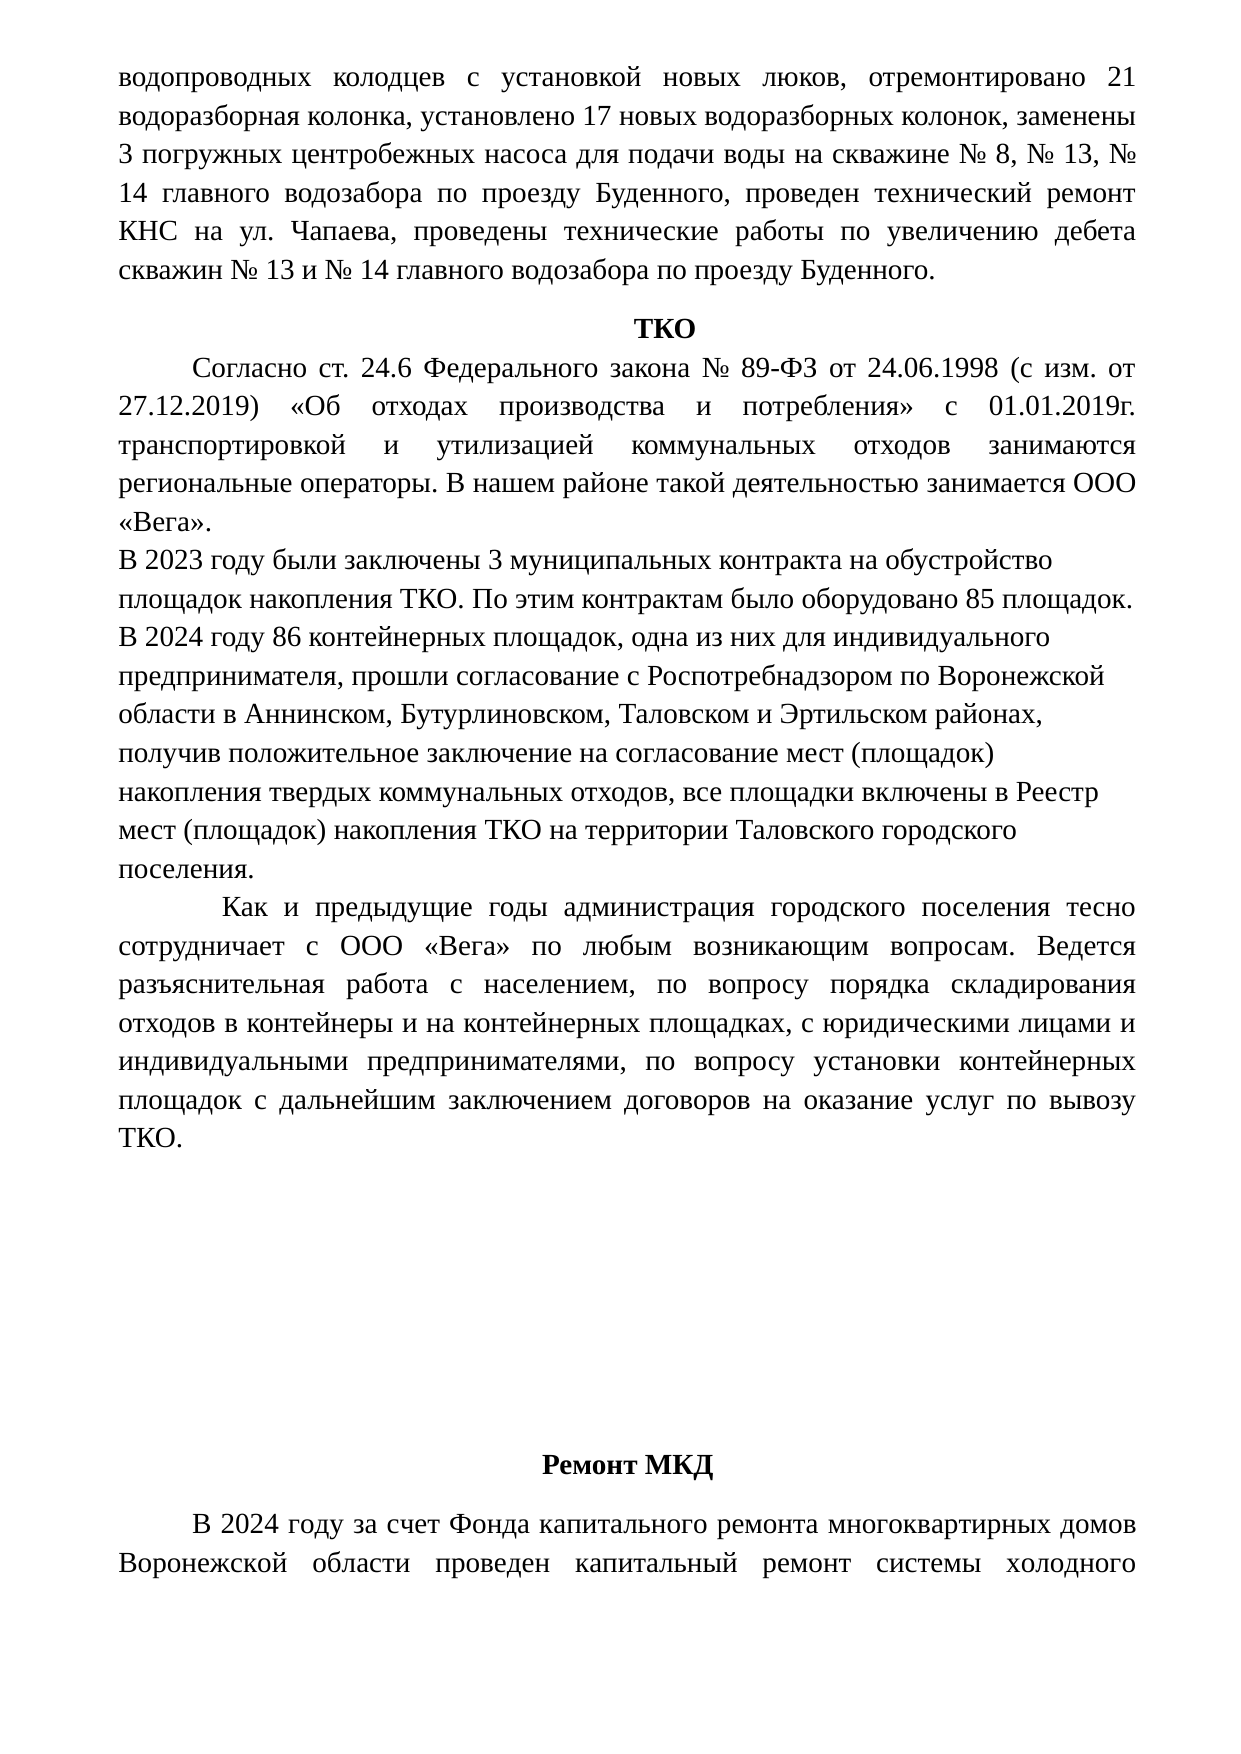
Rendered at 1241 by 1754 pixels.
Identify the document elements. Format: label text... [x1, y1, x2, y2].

text водопроводных колодцев с установкой новых люков, отремонтировано 21 водоразборная колонка, установлено 17 новых водоразборных колонок, заменены 3 погружных центробежных насоса для подачи воды на скважине № 8, № 13, № 14 главного водозабора по проезду Буденного, проведен технический ремонт КНС на ул. Чапаева, проведены технические работы по увеличению дебета скважин № 13 и № 14 главного водозабора по проезду Буденного. [118, 59, 1137, 285]
text ТКО [118, 311, 1137, 345]
text Ремонт МКД [118, 1447, 1137, 1480]
text Согласно ст. 24.6 Федерального закона № 89-ФЗ от 24.06.1998 (с изм. от 27.12.2019) «Об отходах производства и потребления» с 01.01.2019г. транспортировкой и утилизацией коммунальных отходов занимаются региональные операторы. В нашем районе такой деятельностью занимается ООО «Вега». [118, 350, 1137, 537]
text В 2023 году были заключены 3 муниципальных контракта на обустройство площадок накопления ТКО. По этим контрактам было оборудовано 85 площадок. В 2024 году 86 контейнерных площадок, одна из них для индивидуального предпринимателя, прошли согласование с Роспотребнадзором по Воронежской области в Аннинском, Бутурлиновском, Таловском и Эртильском районах, получив положительное заключение на согласование мест (площадок) накопления твердых коммунальных отходов, все площадки включены в Реестр мест (площадок) накопления ТКО на территории Таловского городского поселения. [118, 542, 1137, 884]
text Как и предыдущие годы администрация городского поселения тесно сотрудничает с ООО «Вега» по любым возникающим вопросам. Ведется разъяснительная работа с населением, по вопросу порядка складирования отходов в контейнеры и на контейнерных площадках, с юридическими лицами и индивидуальными предпринимателями, по вопросу установки контейнерных площадок с дальнейшим заключением договоров на оказание услуг по вывозу ТКО. [118, 889, 1137, 1154]
text В 2024 году за счет Фонда капитального ремонта многоквартирных домов Воронежской области проведен капитальный ремонт системы холодного [118, 1506, 1137, 1578]
